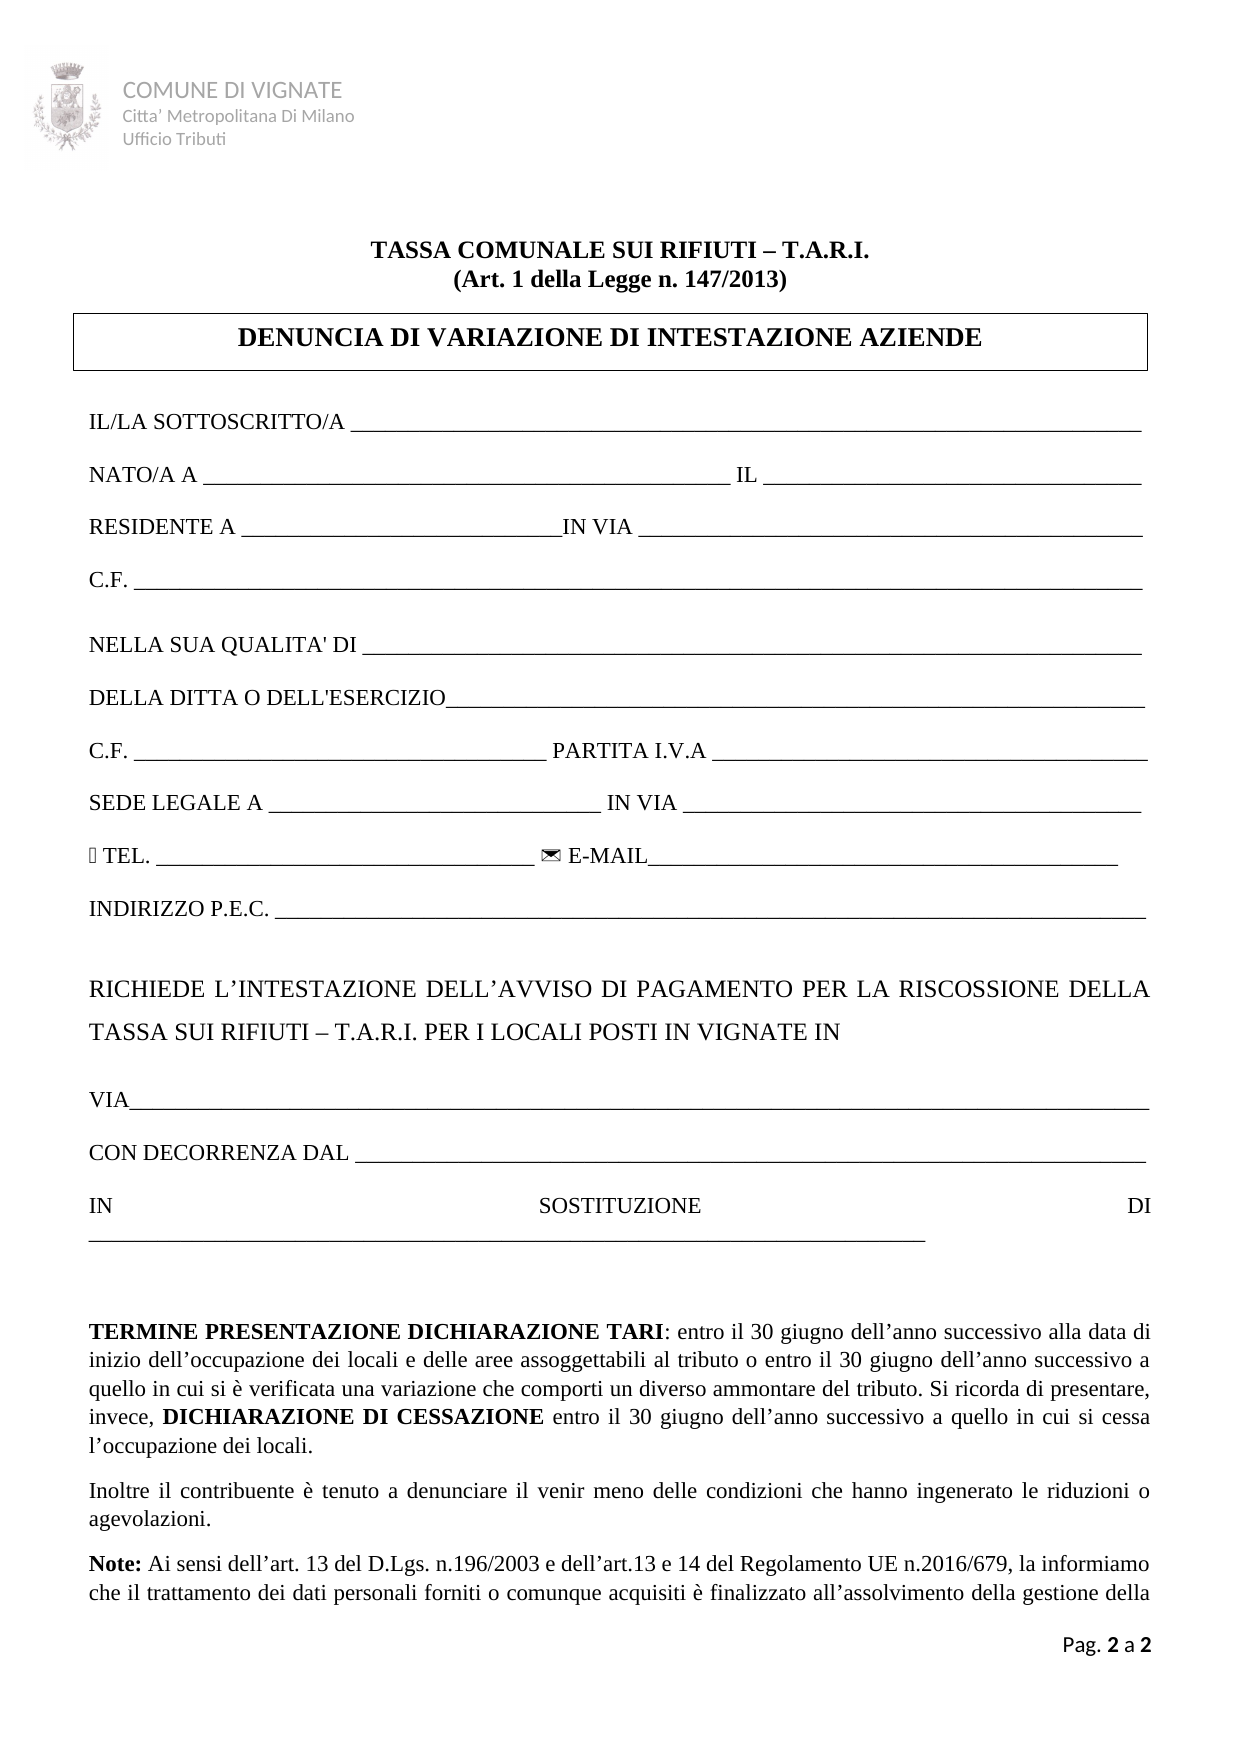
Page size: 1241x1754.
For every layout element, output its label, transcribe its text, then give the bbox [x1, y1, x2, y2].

text Inoltre il contribuente è tenuto a denunciare il venir meno delle condizioni che hanno ingenerato le riduzioni o agevolazioni. [89, 1477, 1152, 1532]
text NATO/A A ______________________________________________ IL _________________________________ [89, 461, 1152, 487]
text SEDE LEGALE A _____________________________ IN VIA ________________________________________ [89, 789, 1152, 816]
text C.F. ____________________________________ PARTITA I.V.A ______________________________________ [89, 737, 1152, 763]
text VIA_________________________________________________________________________________________ [89, 1087, 1152, 1113]
text CON DECORRENZA DAL _____________________________________________________________________ [89, 1139, 1152, 1166]
text RICHIEDE L’INTESTAZIONE DELL’AVVISO DI PAGAMENTO PER LA RISCOSSIONE DELLA TASSA SUI RIFIUTI – T.A.R.I. PER I LOCALI POSTI IN VIGNATE IN [89, 974, 1152, 1046]
text DENUNCIA DI VARIAZIONE DI INTESTAZIONE AZIENDE [89, 321, 1132, 352]
text TASSA COMUNALE SUI RIFIUTI – T.A.R.I. [89, 236, 1152, 264]
text IL/LA SOTTOSCRITTO/A _____________________________________________________________________ [89, 408, 1152, 434]
text (Art. 1 della Legge n. 147/2013) [89, 264, 1152, 293]
text IN SOSTITUZIONE DI _________________________________________________________________________ [89, 1192, 1152, 1245]
text NELLA SUA QUALITA' DI ____________________________________________________________________ [89, 631, 1152, 658]
text Note: Ai sensi dell’art. 13 del D.Lgs. n.196/2003 e dell’art.13 e 14 del Regolamento UE n.2016/679, la informiamo che il trattamento dei dati personali forniti o comunque acquisiti è finalizzato all’assolvimento della gestione della [89, 1550, 1152, 1605]
text C.F. ________________________________________________________________________________________ [89, 566, 1152, 592]
text  TEL. _________________________________  E-MAIL_________________________________________ [89, 842, 1152, 868]
text TERMINE PRESENTAZIONE DICHIARAZIONE TARI: entro il 30 giugno dell’anno successivo alla data di inizio dell’occupazione dei locali e delle aree assoggettabili al tributo o entro il 30 giugno dell’anno successivo a quello in cui si è verificata una variazione che comporti un diverso ammontare del tributo. Si ricorda di presentare, invece, DICHIARAZIONE DI CESSAZIONE entro il 30 giugno dell’anno successivo a quello in cui si cessa l’occupazione dei locali. [89, 1318, 1152, 1458]
text INDIRIZZO P.E.C. ____________________________________________________________________________ [89, 895, 1152, 921]
text RESIDENTE A ____________________________IN VIA ____________________________________________ [89, 513, 1152, 540]
text DELLA DITTA O DELL'ESERCIZIO_____________________________________________________________ [89, 684, 1152, 710]
